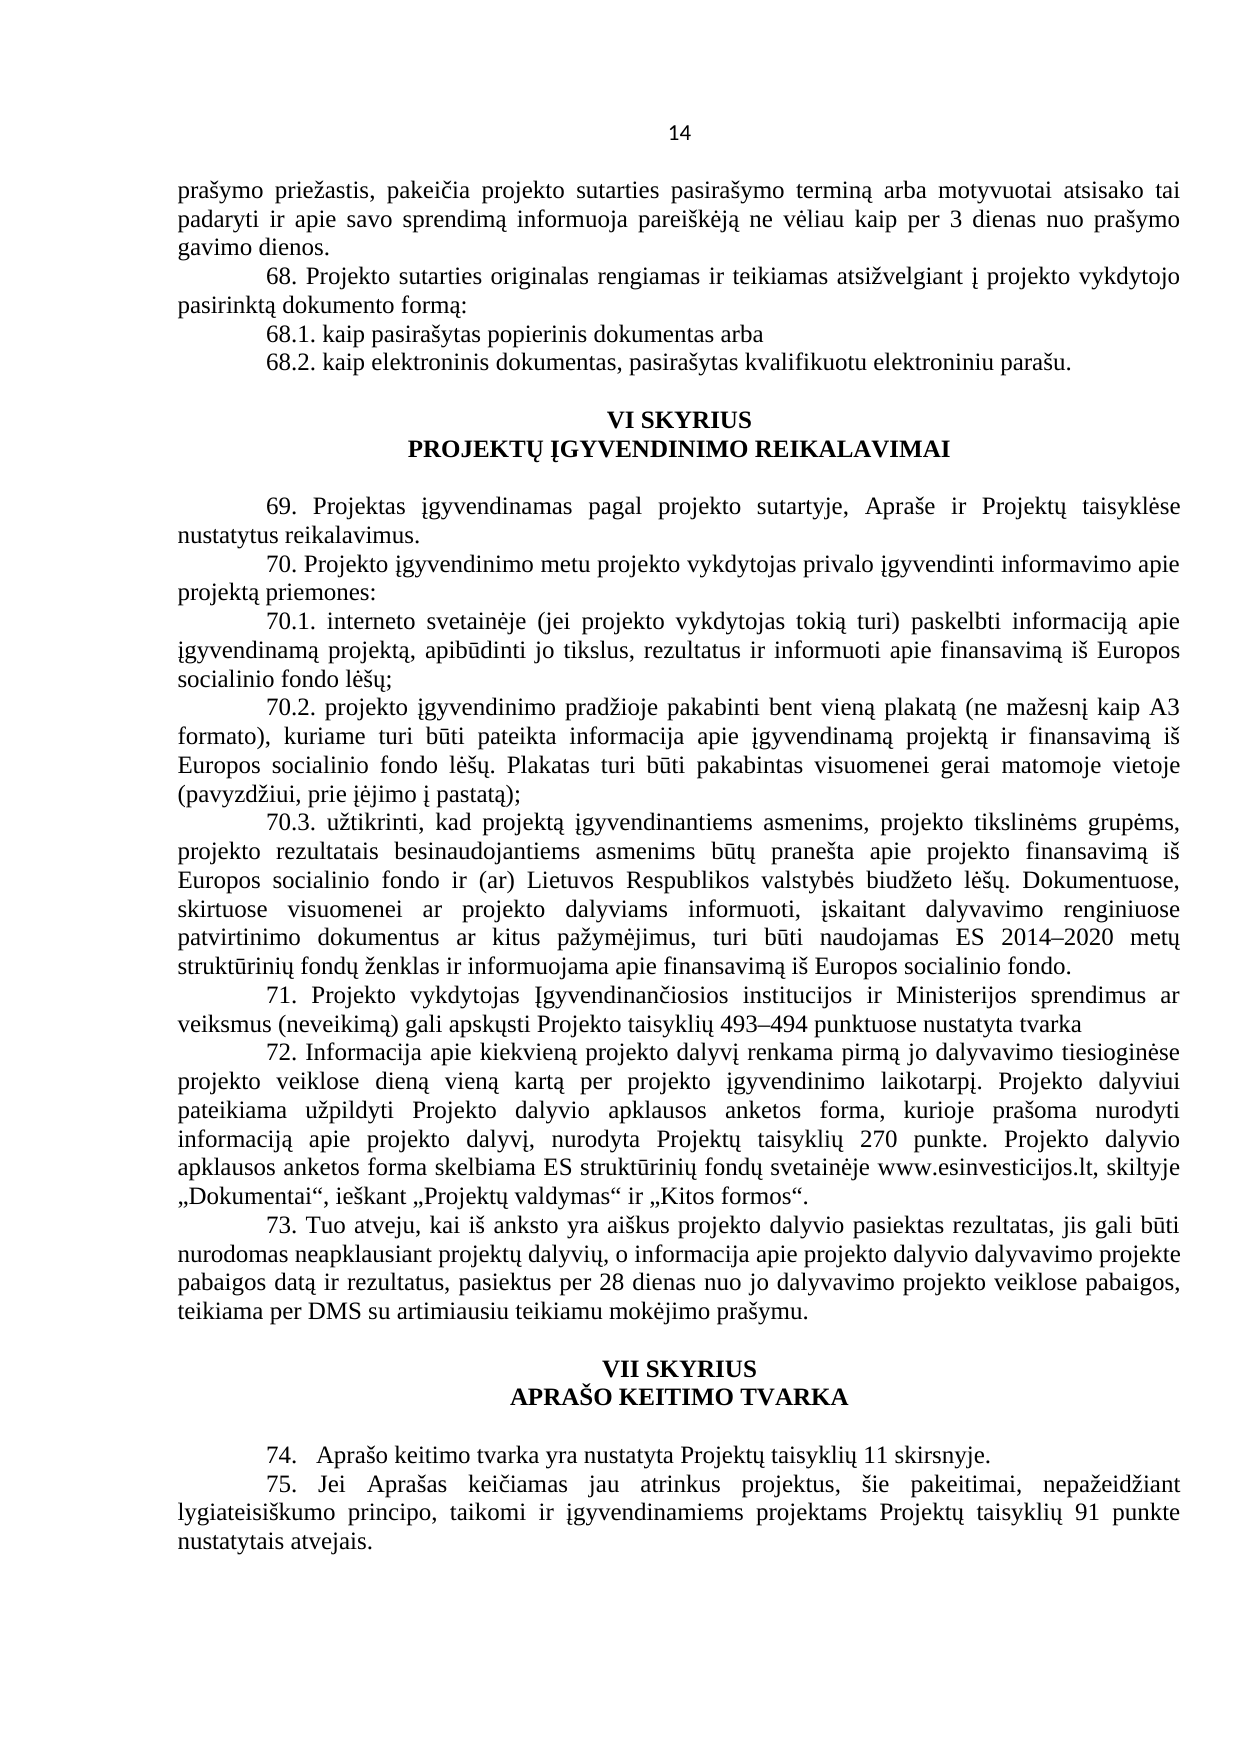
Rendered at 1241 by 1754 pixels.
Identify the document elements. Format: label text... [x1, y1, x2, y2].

text 73. Tuo atveju, kai iš anksto yra aiškus projekto dalyvio pasiektas rezultatas, jis gali būti nurodomas neapklausiant projektų dalyvių, o informacija apie projekto dalyvio dalyvavimo projekte pabaigos datą ir rezultatus, pasiektus per 28 dienas nuo jo dalyvavimo projekto veiklose pabaigos, teikiama per DMS su artimiausiu teikiamu mokėjimo prašymu. [177, 1210, 1181, 1325]
text 74. Aprašo keitimo tvarka yra nustatyta Projektų taisyklių 11 skirsnyje. [266, 1440, 1181, 1469]
text 70.2. projekto įgyvendinimo pradžioje pakabinti bent vieną plakatą (ne mažesnį kaip A3 formato), kuriame turi būti pateikta informacija apie įgyvendinamą projektą ir finansavimą iš Europos socialinio fondo lėšų. Plakatas turi būti pakabintas visuomenei gerai matomoje vietoje (pavyzdžiui, prie įėjimo į pastatą); [177, 692, 1181, 807]
text VI SKYRIUS [177, 405, 1181, 434]
text APRAŠO KEITIMO TVARKA [177, 1382, 1181, 1411]
text 68.1. kaip pasirašytas popierinis dokumentas arba [177, 319, 1181, 347]
text 69. Projektas įgyvendinamas pagal projekto sutartyje, Apraše ir Projektų taisyklėse nustatytus reikalavimus. [177, 491, 1181, 549]
text 71. Projekto vykdytojas Įgyvendinančiosios institucijos ir Ministerijos sprendimus ar veiksmus (neveikimą) gali apskųsti Projekto taisyklių 493–494 punktuose nustatyta tvarka [177, 980, 1181, 1037]
text 70.3. užtikrinti, kad projektą įgyvendinantiems asmenims, projekto tikslinėms grupėms, projekto rezultatais besinaudojantiems asmenims būtų pranešta apie projekto finansavimą iš Europos socialinio fondo ir (ar) Lietuvos Respublikos valstybės biudžeto lėšų. Dokumentuose, skirtuose visuomenei ar projekto dalyviams informuoti, įskaitant dalyvavimo renginiuose patvirtinimo dokumentus ar kitus pažymėjimus, turi būti naudojamas ES 2014–2020 metų struktūrinių fondų ženklas ir informuojama apie finansavimą iš Europos socialinio fondo. [177, 807, 1181, 980]
text 70. Projekto įgyvendinimo metu projekto vykdytojas privalo įgyvendinti informavimo apie projektą priemones: [177, 549, 1181, 606]
text VII SKYRIUS [177, 1354, 1181, 1382]
text 68.2. kaip elektroninis dokumentas, pasirašytas kvalifikuotu elektroniniu parašu. [177, 347, 1181, 376]
text prašymo priežastis, pakeičia projekto sutarties pasirašymo terminą arba motyvuotai atsisako tai padaryti ir apie savo sprendimą informuoja pareiškėją ne vėliau kaip per 3 dienas nuo prašymo gavimo dienos. [177, 175, 1181, 261]
text 75. Jei Aprašas keičiamas jau atrinkus projektus, šie pakeitimai, nepažeidžiant lygiateisiškumo principo, taikomi ir įgyvendinamiems projektams Projektų taisyklių 91 punkte nustatytais atvejais. [177, 1469, 1181, 1555]
text PROJEKTŲ ĮGYVENDINIMO REIKALAVIMAI [177, 434, 1181, 462]
text 70.1. interneto svetainėje (jei projekto vykdytojas tokią turi) paskelbti informaciją apie įgyvendinamą projektą, apibūdinti jo tikslus, rezultatus ir informuoti apie finansavimą iš Europos socialinio fondo lėšų; [177, 606, 1181, 692]
text 68. Projekto sutarties originalas rengiamas ir teikiamas atsižvelgiant į projekto vykdytojo pasirinktą dokumento formą: [177, 261, 1181, 319]
text 72. Informacija apie kiekvieną projekto dalyvį renkama pirmą jo dalyvavimo tiesioginėse projekto veiklose dieną vieną kartą per projekto įgyvendinimo laikotarpį. Projekto dalyviui pateikiama užpildyti Projekto dalyvio apklausos anketos forma, kurioje prašoma nurodyti informaciją apie projekto dalyvį, nurodyta Projektų taisyklių 270 punkte. Projekto dalyvio apklausos anketos forma skelbiama ES struktūrinių fondų svetainėje www.esinvesticijos.lt, skiltyje „Dokumentai“, ieškant „Projektų valdymas“ ir „Kitos formos“. [177, 1037, 1181, 1210]
